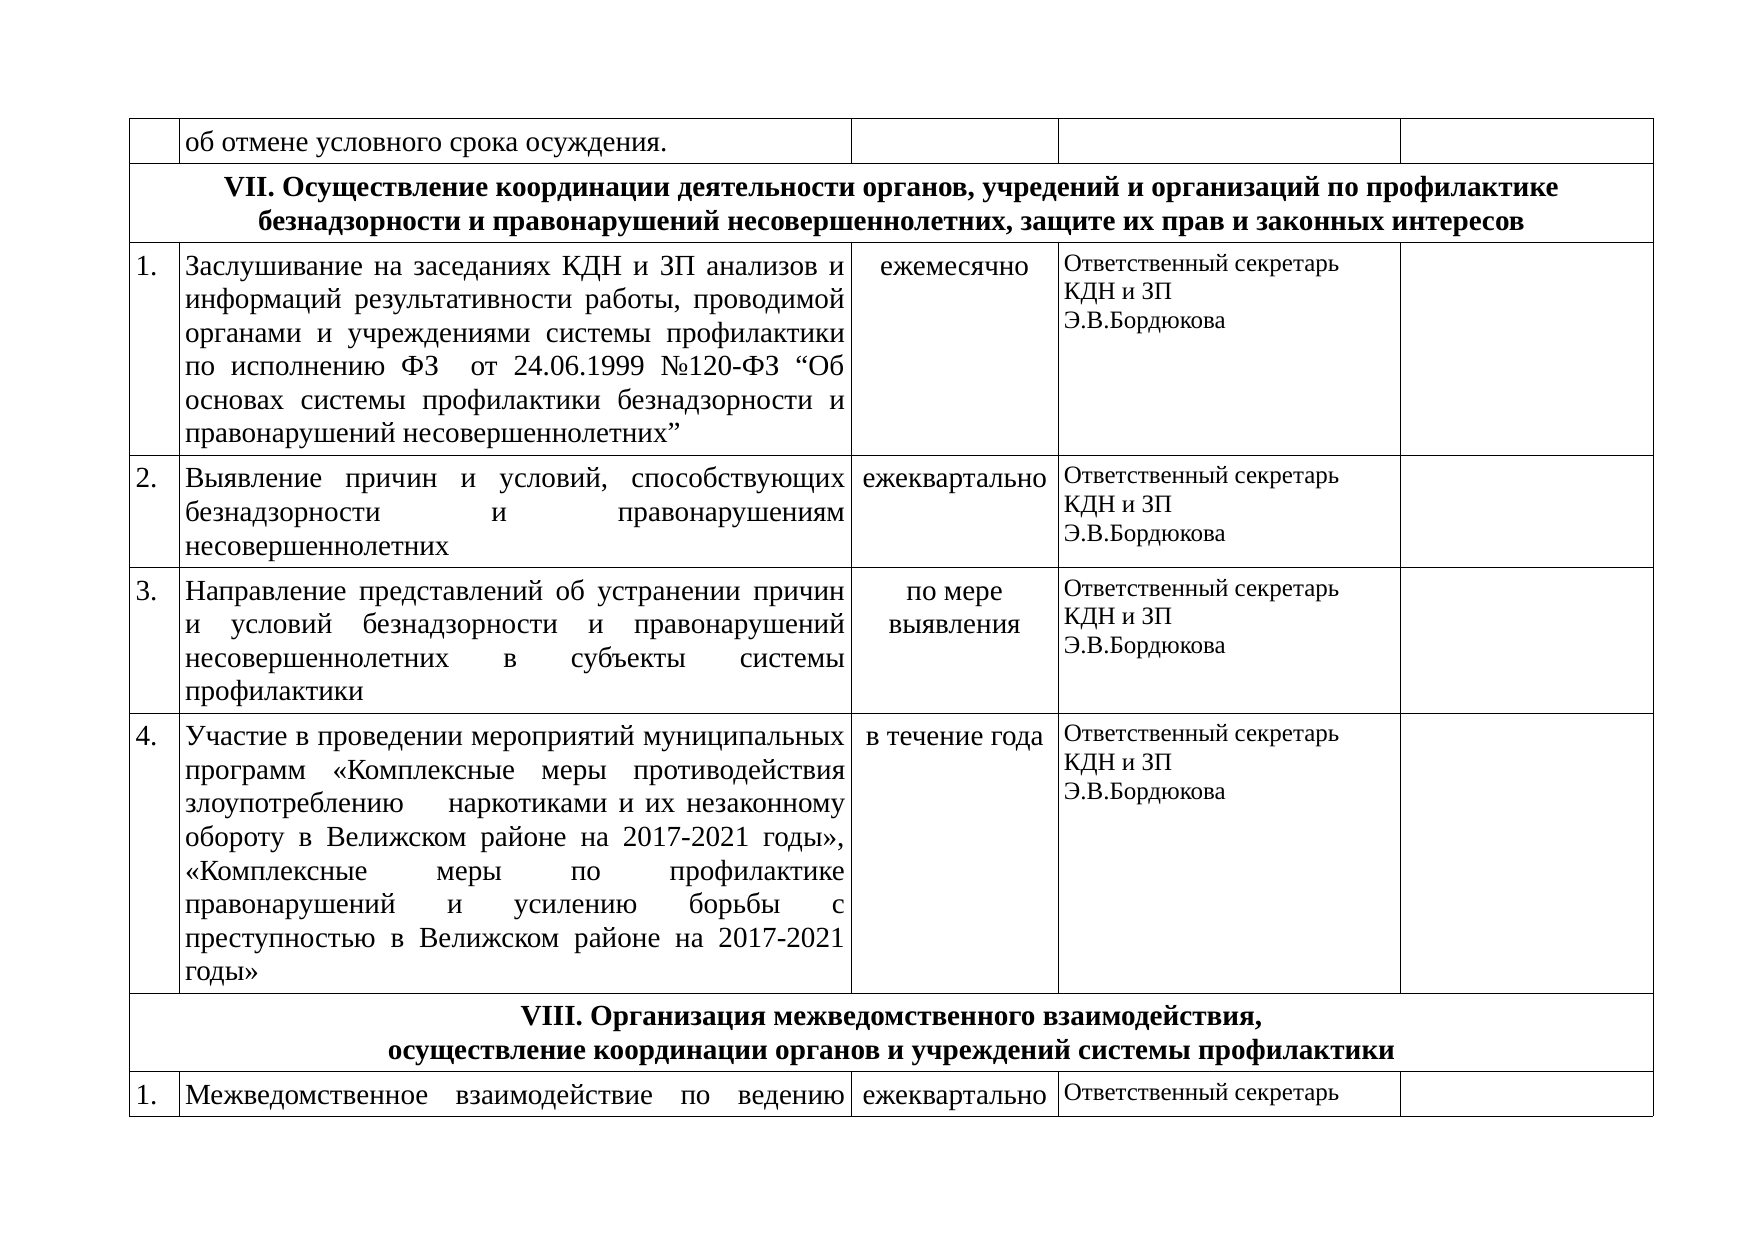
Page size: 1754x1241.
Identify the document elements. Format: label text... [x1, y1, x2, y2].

table_cell 4. [130, 714, 179, 992]
table_cell Заслушивание на заседаниях КДН и ЗП анализов и информаций результативности работы, проводимой органами и учреждениями системы профилактики по исполнению ФЗ от 24.06.1999 №120-ФЗ “Об основах системы профилактики безнадзорности и правонарушений несовершеннолетних” [180, 243, 851, 455]
table_cell в течение года [852, 714, 1058, 992]
table_cell об отмене условного срока осуждения. [180, 119, 851, 163]
table_cell 1. [130, 243, 179, 455]
table_cell Участие в проведении мероприятий муниципальных программ «Комплексные меры противодействия злоупотреблению наркотиками и их незаконному обороту в Велижском районе на 2017-2021 годы», «Комплексные меры по профилактике правонарушений и усилению борьбы с преступностью в Велижском районе на 2017-2021 годы» [180, 714, 851, 992]
table_cell [1059, 119, 1400, 163]
table_cell по мере выявления [852, 568, 1058, 713]
table_cell Ответственный секретарь КДН и ЗП Э.В.Бордюкова [1059, 243, 1400, 455]
table_cell ежеквартально [852, 456, 1058, 567]
table_cell [1401, 714, 1653, 992]
table_cell 1. [130, 1072, 179, 1116]
table_cell [130, 119, 179, 163]
table_cell 2. [130, 456, 179, 567]
table_cell Ответственный секретарь КДН и ЗП Э.В.Бордюкова [1059, 456, 1400, 567]
table_cell 3. [130, 568, 179, 713]
table_cell [852, 119, 1058, 163]
table_cell ежемесячно [852, 243, 1058, 455]
table_cell Межведомственное взаимодействие по ведению [180, 1072, 851, 1116]
table_cell [1401, 456, 1653, 567]
table_cell Ответственный секретарь [1059, 1072, 1400, 1116]
table_cell Ответственный секретарь КДН и ЗП Э.В.Бордюкова [1059, 714, 1400, 992]
table_cell Выявление причин и условий, способствующих безнадзорности и правонарушениям несовершеннолетних [180, 456, 851, 567]
table_cell [1401, 568, 1653, 713]
table_cell [1401, 1072, 1653, 1116]
table_cell [1401, 119, 1653, 163]
table_cell Направление представлений об устранении причин и условий безнадзорности и правонарушений несовершеннолетних в субъекты системы профилактики [180, 568, 851, 713]
table_cell Ответственный секретарь КДН и ЗП Э.В.Бордюкова [1059, 568, 1400, 713]
table_cell [1401, 243, 1653, 455]
table_cell ежеквартально [852, 1072, 1058, 1116]
table_cell VIII. Организация межведомственного взаимодействия, осуществление координации органов и учреждений системы профилактики [130, 994, 1653, 1071]
table_cell VII. Осуществление координации деятельности органов, учредений и организаций по профилактике безнадзорности и правонарушений несовершеннолетних, защите их прав и законных интересов [130, 164, 1653, 242]
